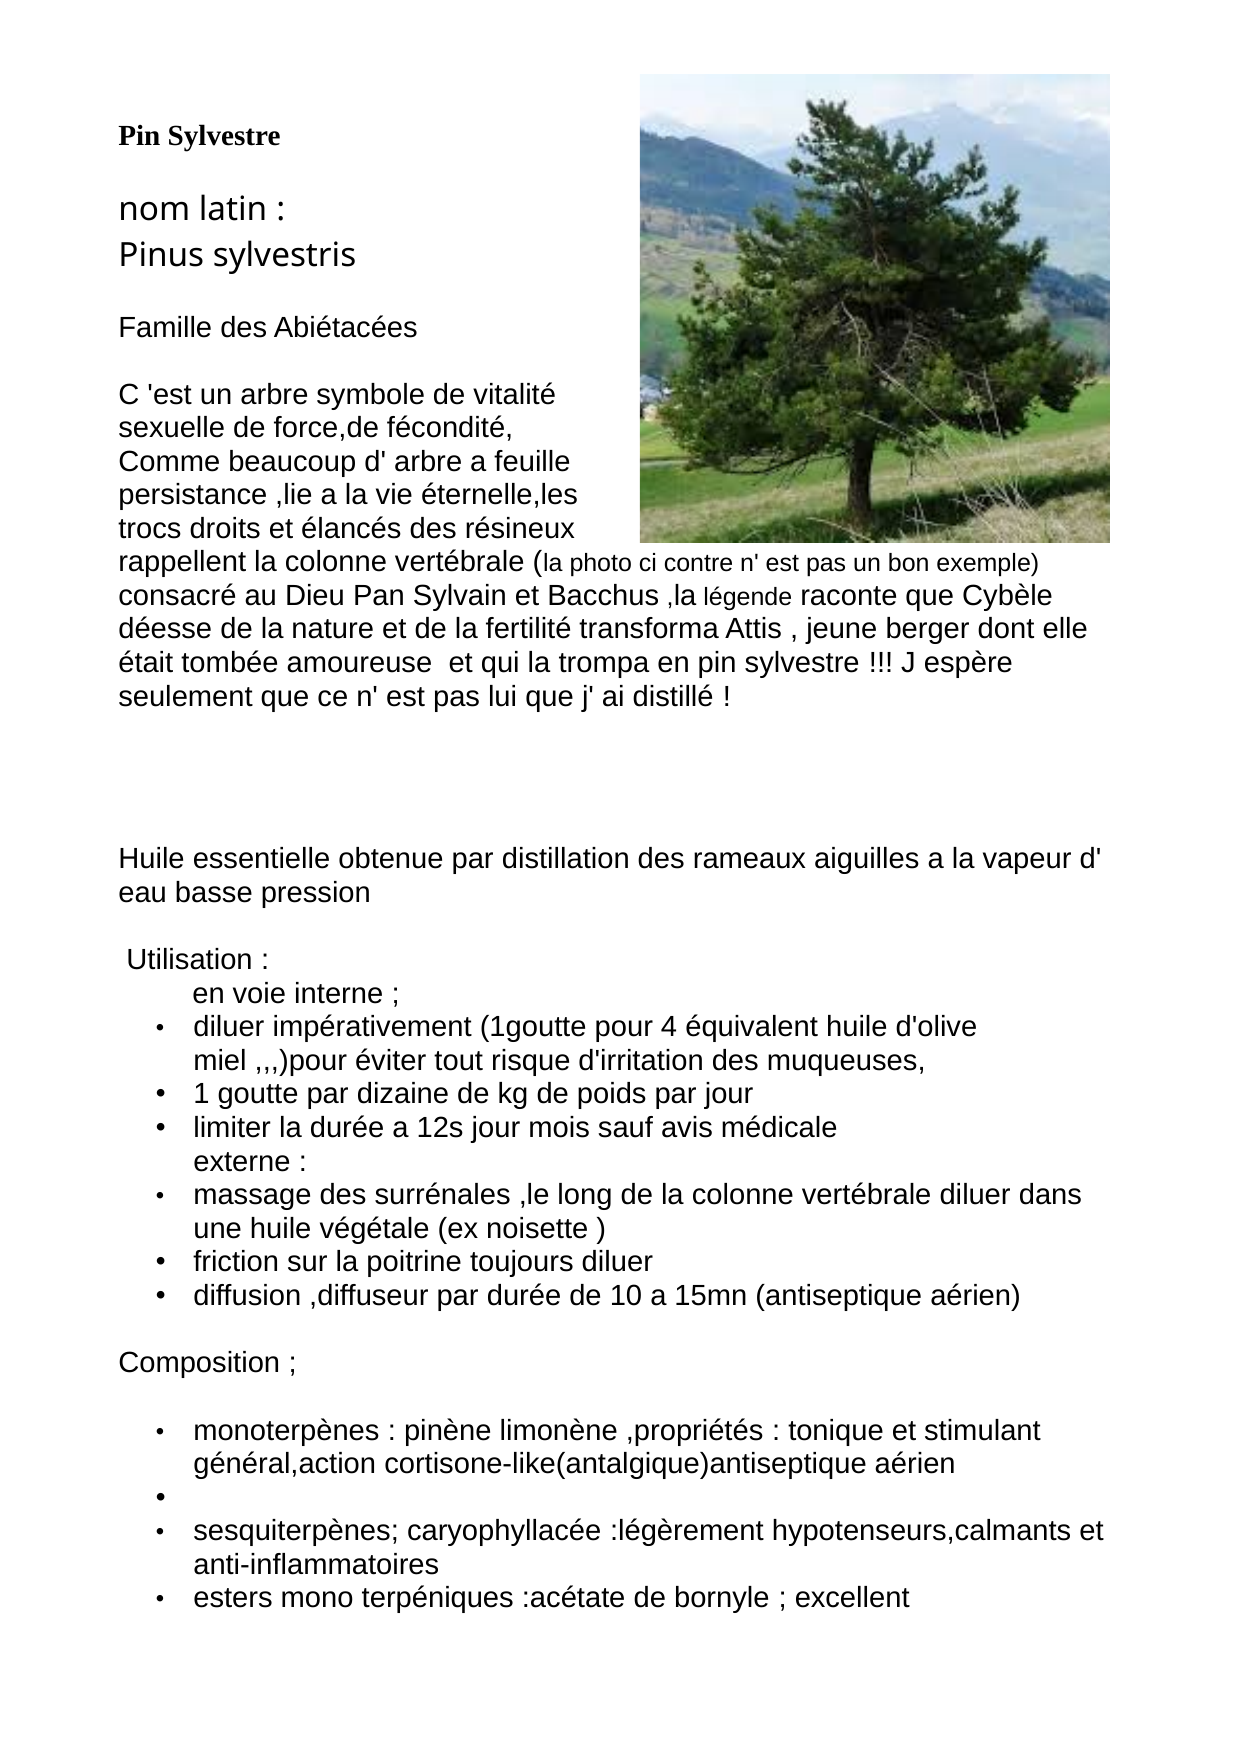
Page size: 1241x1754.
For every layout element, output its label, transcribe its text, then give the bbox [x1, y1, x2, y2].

text consacré au Dieu Pan Sylvain et Bacchus ,la légende raconte que Cybèle déesse de la nature et de la fertilité transforma Attis , jeune berger dont elle était tombée amoureuse et qui la trompa en pin sylvestre !!! J espère seulement que ce n' est pas lui que j' ai distillé ! [118, 578, 1122, 712]
text Pinus sylvestris [118, 231, 639, 276]
list monoterpènes : pinène limonène ,propriétés : tonique et stimulant général,action cortisone-like(antalgique)antiseptique aérien [156, 1412, 1122, 1479]
text Huile essentielle obtenue par distillation des rameaux aiguilles a la vapeur d' eau basse pression [118, 841, 1122, 908]
text C 'est un arbre symbole de vitalité sexuelle de force,de fécondité, [118, 377, 639, 444]
list esters mono terpéniques :acétate de bornyle ; excellent [156, 1580, 1122, 1614]
text nom latin : [118, 185, 639, 231]
text Composition ; [118, 1345, 1122, 1379]
text Comme beaucoup d' arbre a feuille persistance ,lie a la vie éternelle,les trocs droits et élancés des résineux rappellent la colonne vertébrale (la photo ci contre n' est pas un bon exemple) [118, 444, 1122, 578]
list diluer impérativement (1goutte pour 4 équivalent huile d'olive miel ,,,)pour éviter tout risque d'irritation des muqueuses, [156, 1009, 1122, 1076]
text [1110, 118, 1122, 152]
text Famille des Abiétacées [118, 309, 639, 343]
list massage des surrénales ,le long de la colonne vertébrale diluer dans une huile végétale (ex noisette ) [156, 1177, 1122, 1244]
list friction sur la poitrine toujours diluer [156, 1244, 1122, 1278]
list 1 goutte par dizaine de kg de poids par jour [156, 1076, 1122, 1110]
text en voie interne ; [192, 976, 1122, 1009]
text Utilisation : [118, 942, 1122, 976]
text Pin Sylvestre [118, 118, 639, 152]
list diffusion ,diffuseur par durée de 10 a 15mn (antiseptique aérien) [156, 1278, 1122, 1312]
picture [639, 74, 1110, 543]
list sesquiterpènes; caryophyllacée :légèrement hypotenseurs,calmants et anti-inflammatoires [156, 1513, 1122, 1580]
list limiter la durée a 12s jour mois sauf avis médicale [156, 1110, 1122, 1144]
text [1110, 231, 1122, 276]
text [1110, 185, 1122, 231]
list externe : [156, 1144, 1122, 1177]
